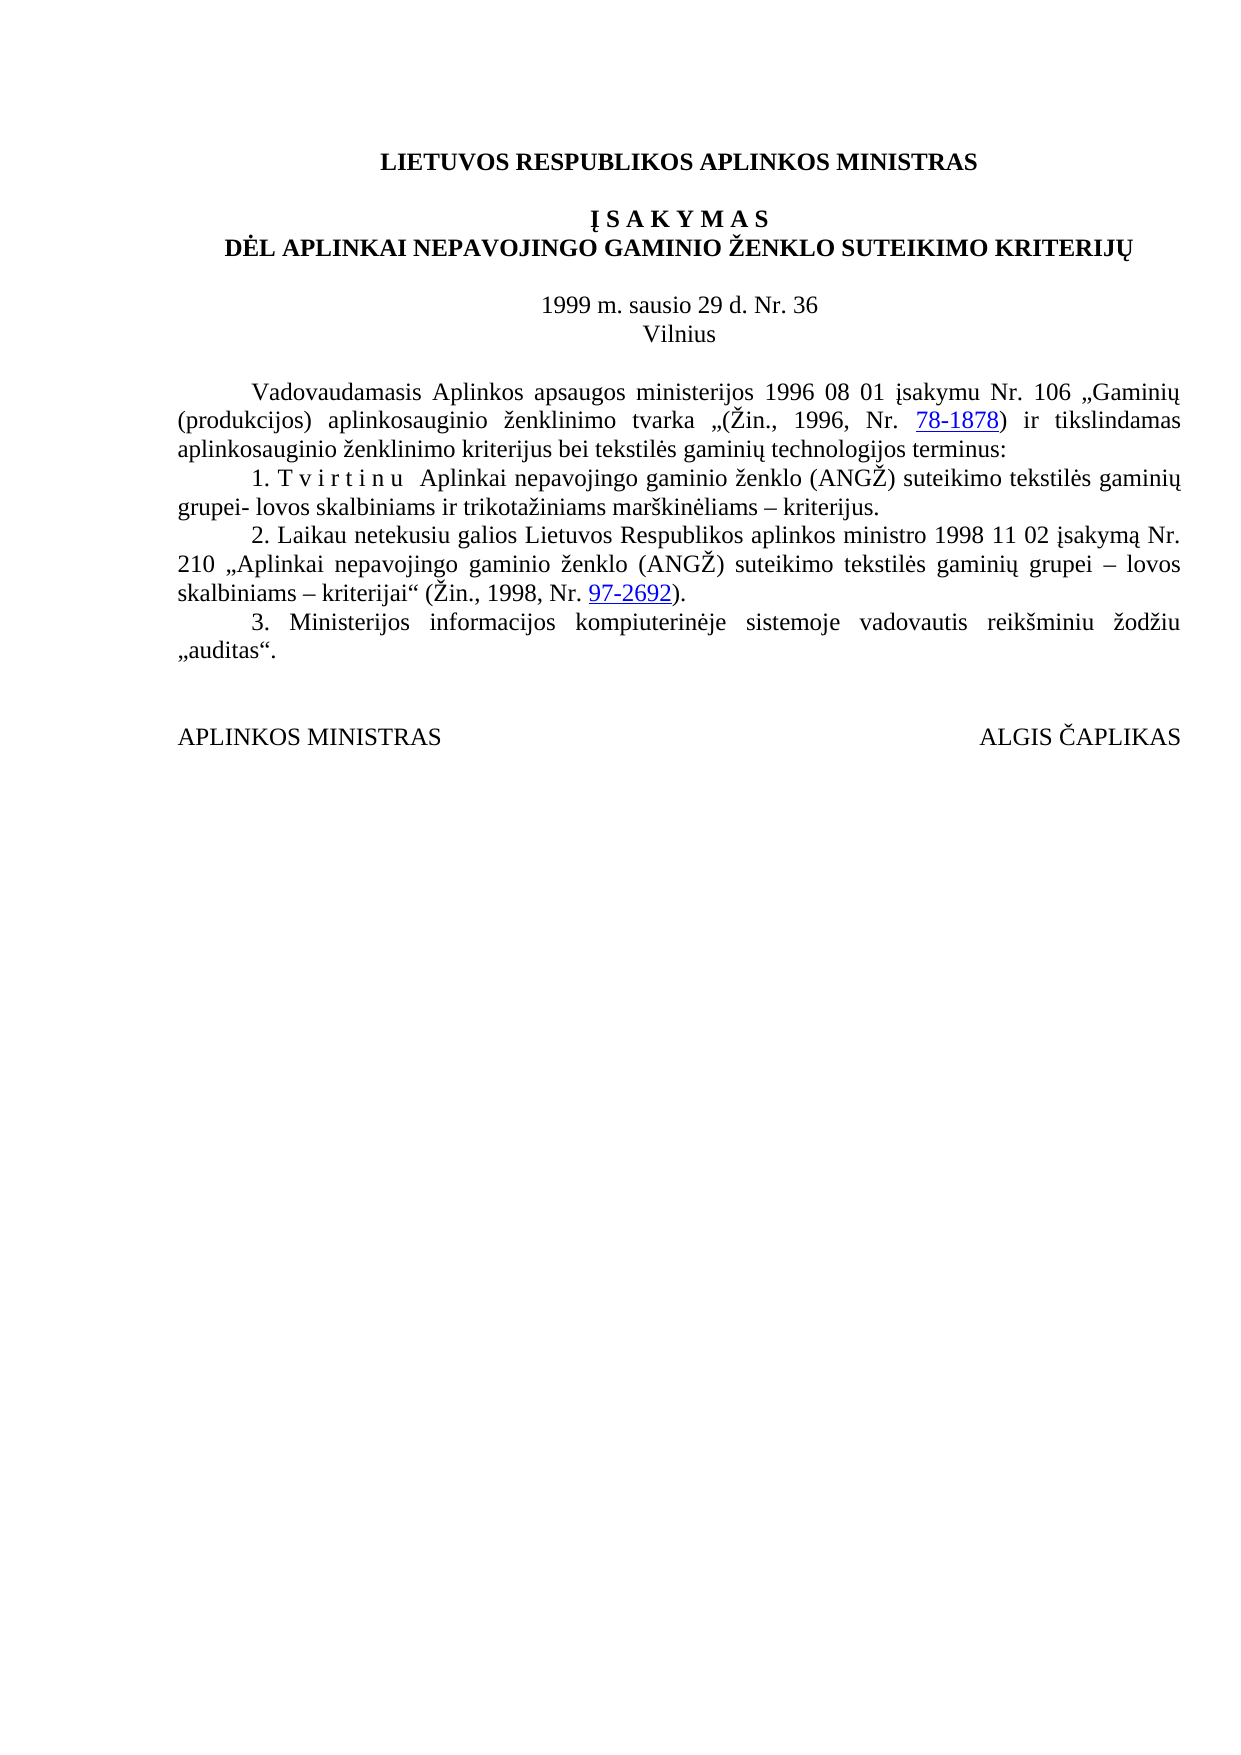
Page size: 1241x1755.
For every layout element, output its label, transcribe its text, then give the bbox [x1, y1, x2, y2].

text Vilnius [177, 319, 1181, 348]
text Vadovaudamasis Aplinkos apsaugos ministerijos 1996 08 01 įsakymu Nr. 106 „Gaminių (produkcijos) aplinkosauginio ženklinimo tvarka „(Žin., 1996, Nr. 78-1878) ir tikslindamas aplinkosauginio ženklinimo kriterijus bei tekstilės gaminių technologijos terminus: [177, 377, 1181, 463]
text Į S A K Y M A S [177, 204, 1181, 233]
text 1999 m. sausio 29 d. Nr. 36 [177, 291, 1181, 319]
text 3. Ministerijos informacijos kompiuterinėje sistemoje vadovautis reikšminiu žodžiu „auditas“. [177, 607, 1181, 664]
text 2. Laikau netekusiu galios Lietuvos Respublikos aplinkos ministro 1998 11 02 įsakymą Nr. 210 „Aplinkai nepavojingo gaminio ženklo (ANGŽ) suteikimo tekstilės gaminių grupei – lovos skalbiniams – kriterijai“ (Žin., 1998, Nr. 97-2692). [177, 521, 1181, 607]
text APLINKOS MINISTRAS ALGIS ČAPLIKAS [177, 722, 1181, 751]
text 1. Tvirtinu Aplinkai nepavojingo gaminio ženklo (ANGŽ) suteikimo tekstilės gaminių grupei- lovos skalbiniams ir trikotažiniams marškinėliams – kriterijus. [177, 463, 1181, 521]
text DĖL APLINKAI NEPAVOJINGO GAMINIO ŽENKLO SUTEIKIMO KRITERIJŲ [177, 233, 1181, 262]
text LIETUVOS RESPUBLIKOS APLINKOS MINISTRAS [177, 147, 1181, 176]
